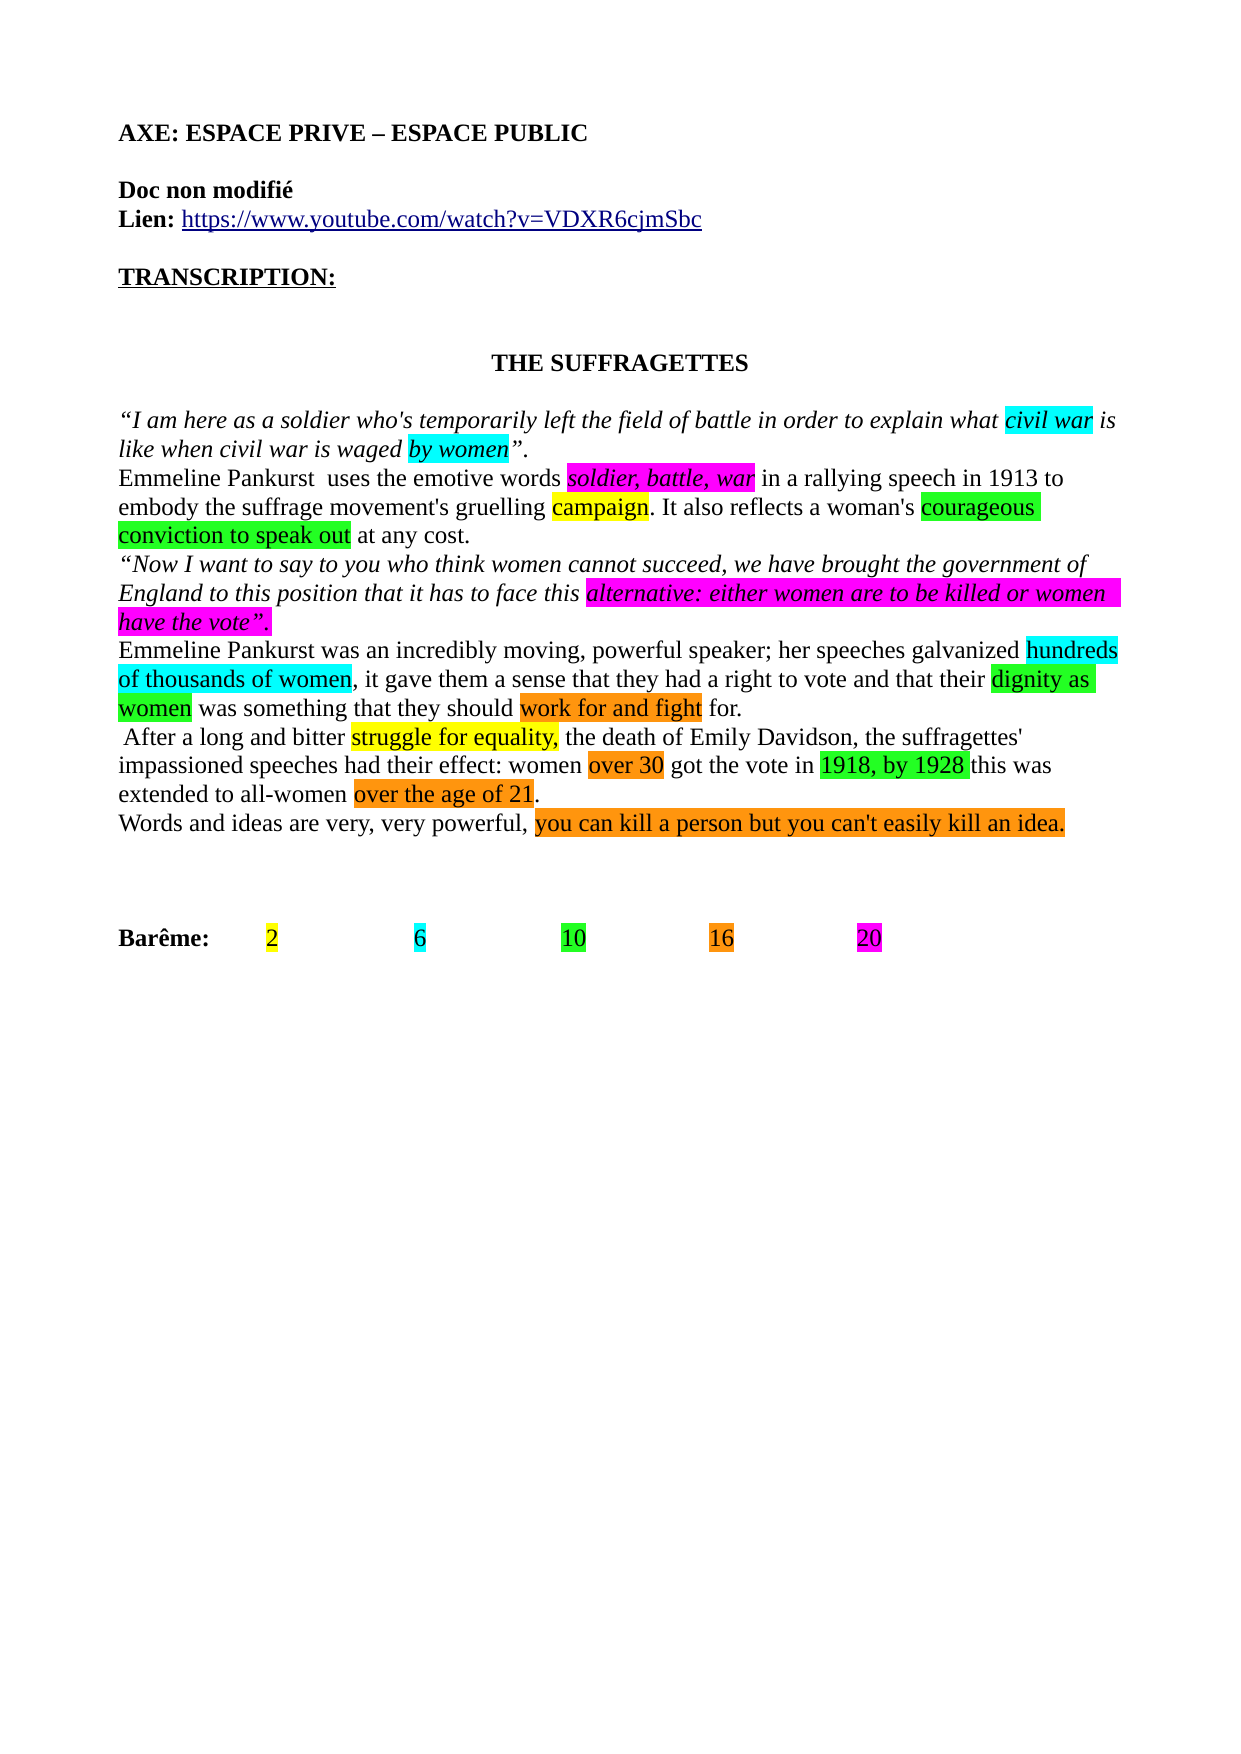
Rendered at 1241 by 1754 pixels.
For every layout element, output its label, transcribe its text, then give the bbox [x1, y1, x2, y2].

text TRANSCRIPTION: [118, 262, 1122, 291]
text Barême: 2 6 10 16 20 [118, 923, 1122, 952]
text Doc non modifié [118, 176, 1122, 204]
text After a long and bitter struggle for equality, the death of Emily Davidson, the suffragettes' impassioned speeches had their effect: women over 30 got the vote in 1918, by 1928 this was extended to all-women over the age of 21. [118, 722, 1122, 808]
text Emmeline Pankurst was an incredibly moving, powerful speaker; her speeches galvanized hundreds of thousands of women, it gave them a sense that they had a right to vote and that their dignity as women was something that they should work for and fight for. [118, 636, 1122, 722]
text Words and ideas are very, very powerful, you can kill a person but you can't easily kill an idea. [118, 808, 1122, 837]
text “I am here as a soldier who's temporarily left the field of battle in order to explain what civil war is like when civil war is waged by women”. [118, 406, 1122, 463]
text THE SUFFRAGETTES [118, 348, 1122, 377]
text Lien: https://www.youtube.com/watch?v=VDXR6cjmSbc [118, 204, 1122, 233]
text Emmeline Pankurst uses the emotive words soldier, battle, war in a rallying speech in 1913 to embody the suffrage movement's gruelling campaign. It also reflects a woman's courageous conviction to speak out at any cost. [118, 463, 1122, 549]
text “Now I want to say to you who think women cannot succeed, we have brought the government of England to this position that it has to face this alternative: either women are to be killed or women have the vote”. [118, 549, 1122, 636]
text AXE: ESPACE PRIVE – ESPACE PUBLIC [118, 118, 1122, 147]
